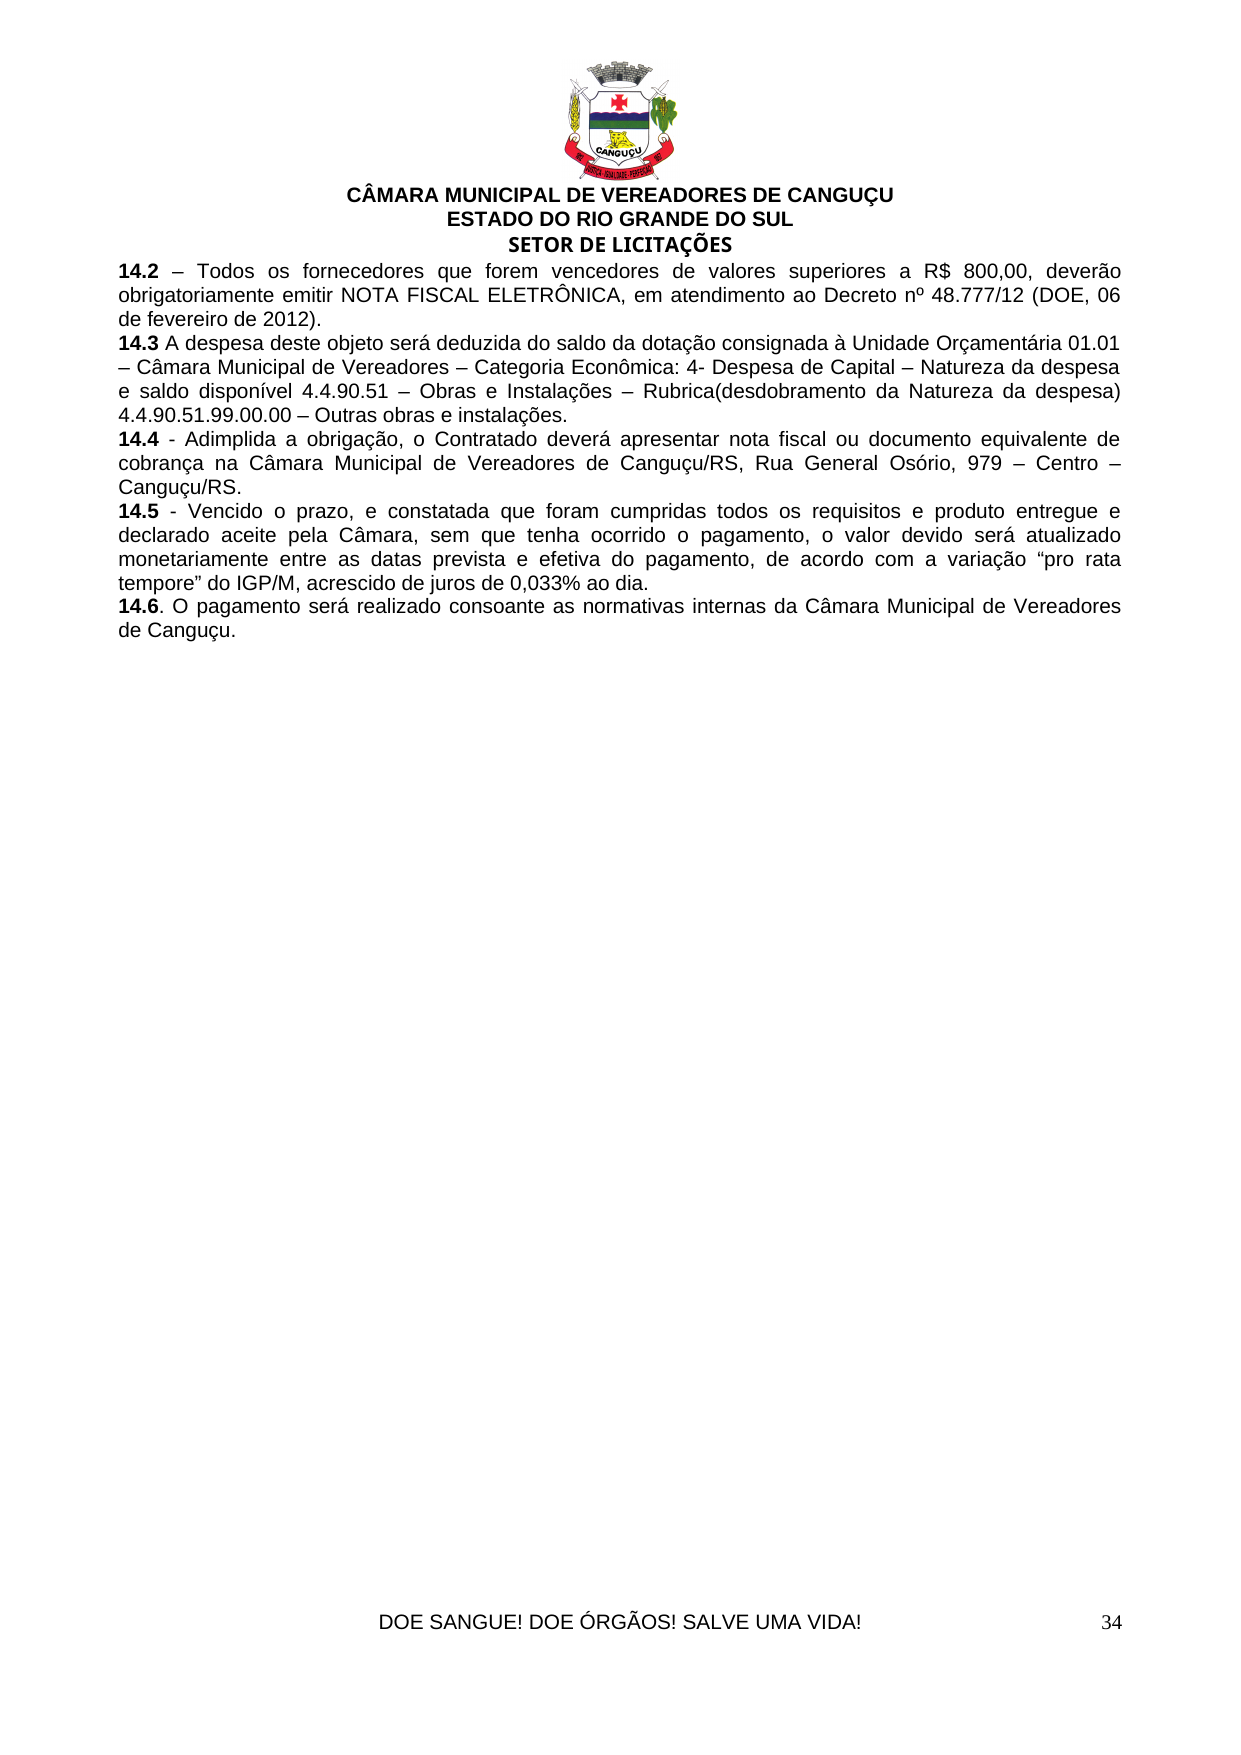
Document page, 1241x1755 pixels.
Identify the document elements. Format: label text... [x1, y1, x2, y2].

subtitle 14.2 – Todos os fornecedores que forem vencedores de valores superiores a R$ 800,00, deverão obrigatoriamente emitir NOTA FISCAL ELETRÔNICA, em atendimento ao Decreto nº 48.777/12 (DOE, 06 de fevereiro de 2012). [118, 259, 1122, 331]
subtitle 14.4 - Adimplida a obrigação, o Contratado deverá apresentar nota fiscal ou documento equivalente de cobrança na Câmara Municipal de Vereadores de Canguçu/RS, Rua General Osório, 979 – Centro – Canguçu/RS. [118, 427, 1122, 498]
subtitle 14.3 A despesa deste objeto será deduzida do saldo da dotação consignada à Unidade Orçamentária 01.01 – Câmara Municipal de Vereadores – Categoria Econômica: 4- Despesa de Capital – Natureza da despesa e saldo disponível 4.4.90.51 – Obras e Instalações – Rubrica(desdobramento da Natureza da despesa) 4.4.90.51.99.00.00 – Outras obras e instalações. [118, 331, 1122, 427]
subtitle 14.6. O pagamento será realizado consoante as normativas internas da Câmara Municipal de Vereadores de Canguçu. [118, 594, 1122, 642]
subtitle 14.5 - Vencido o prazo, e constatada que foram cumpridas todos os requisitos e produto entregue e declarado aceite pela Câmara, sem que tenha ocorrido o pagamento, o valor devido será atualizado monetariamente entre as datas prevista e efetiva do pagamento, de acordo com a variação “pro rata tempore” do IGP/M, acrescido de juros de 0,033% ao dia. [118, 498, 1122, 594]
